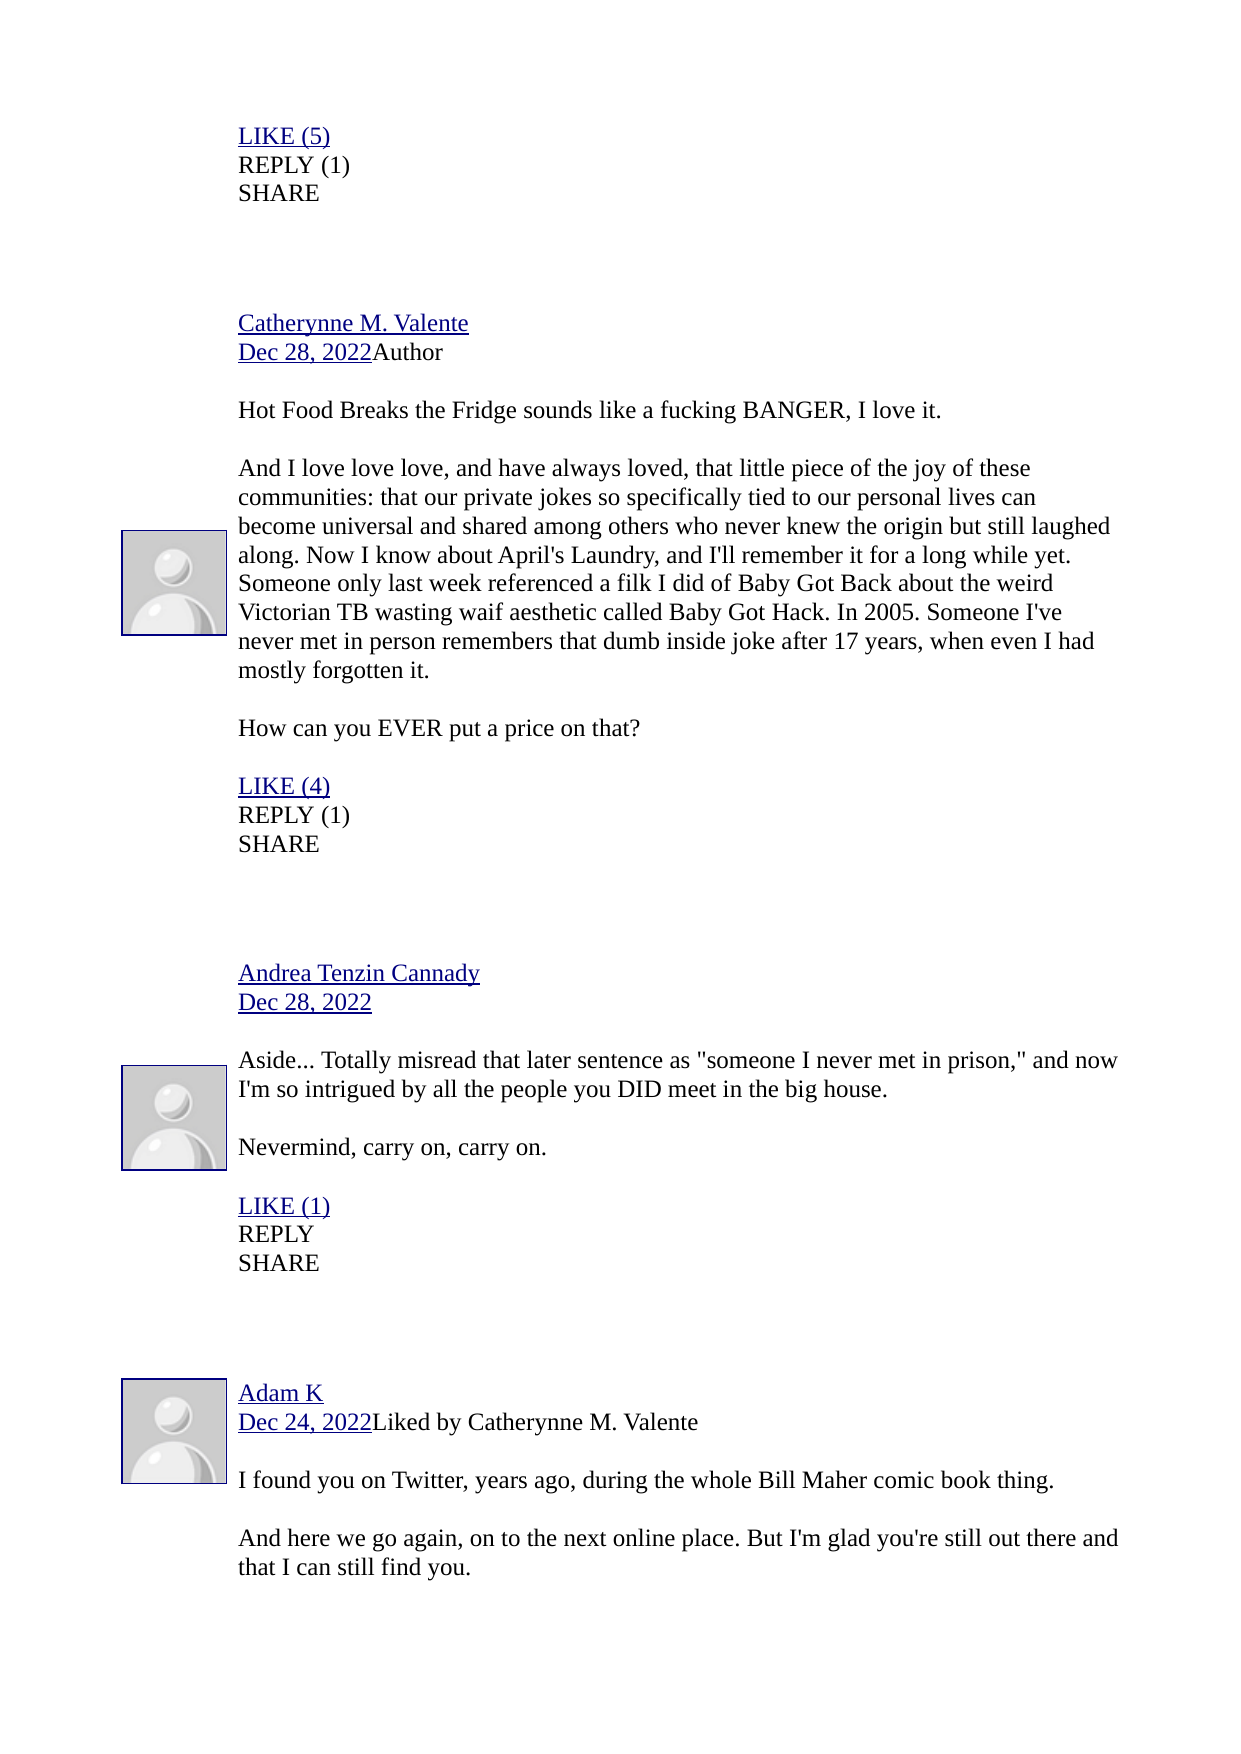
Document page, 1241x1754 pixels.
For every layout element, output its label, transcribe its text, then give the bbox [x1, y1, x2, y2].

table_header Catherynne M. Valente Dec 28, 2022Author Hot Food Breaks the Fridge sounds like a fucking BANGER, I love it. And I love love love, and have always loved, that little piece of the joy of these communities: that our private jokes so specifically tied to our personal lives can become universal and shared among others who never knew the origin but still laughed along. Now I know about April's Laundry, and I'll remember it for a long while yet. Someone only last week referenced a filk I did of Baby Got Back about the weird Victorian TB wasting waif aesthetic called Baby Got Hack. In 2005. Someone I've never met in person remembers that dumb inside joke after 17 years, when even I had mostly forgotten it. How can you EVER put a price on that? LIKE (4) REPLY (1) SHARE [235, 305, 1122, 860]
table_header Andrea Tenzin Cannady Dec 28, 2022 Aside... Totally misread that later sentence as "someone I never met in prison," and now I'm so intrigued by all the people you DID meet in the big house. Nevermind, carry on, carry on. LIKE (1) REPLY SHARE [235, 956, 1122, 1280]
table_header [118, 118, 235, 210]
picture [123, 1066, 226, 1169]
table_header LIKE (5) REPLY (1) SHARE [235, 118, 1122, 210]
table_header [118, 956, 235, 1280]
picture [123, 1380, 226, 1483]
table_header Adam K Dec 24, 2022Liked by Catherynne M. Valente I found you on Twitter, years ago, during the whole Bill Maher comic book thing. And here we go again, on to the next online place. But I'm glad you're still out there and that I can still find you. [235, 1375, 1122, 1613]
table_header [118, 305, 235, 860]
picture [123, 531, 226, 634]
table_header [118, 1375, 235, 1613]
